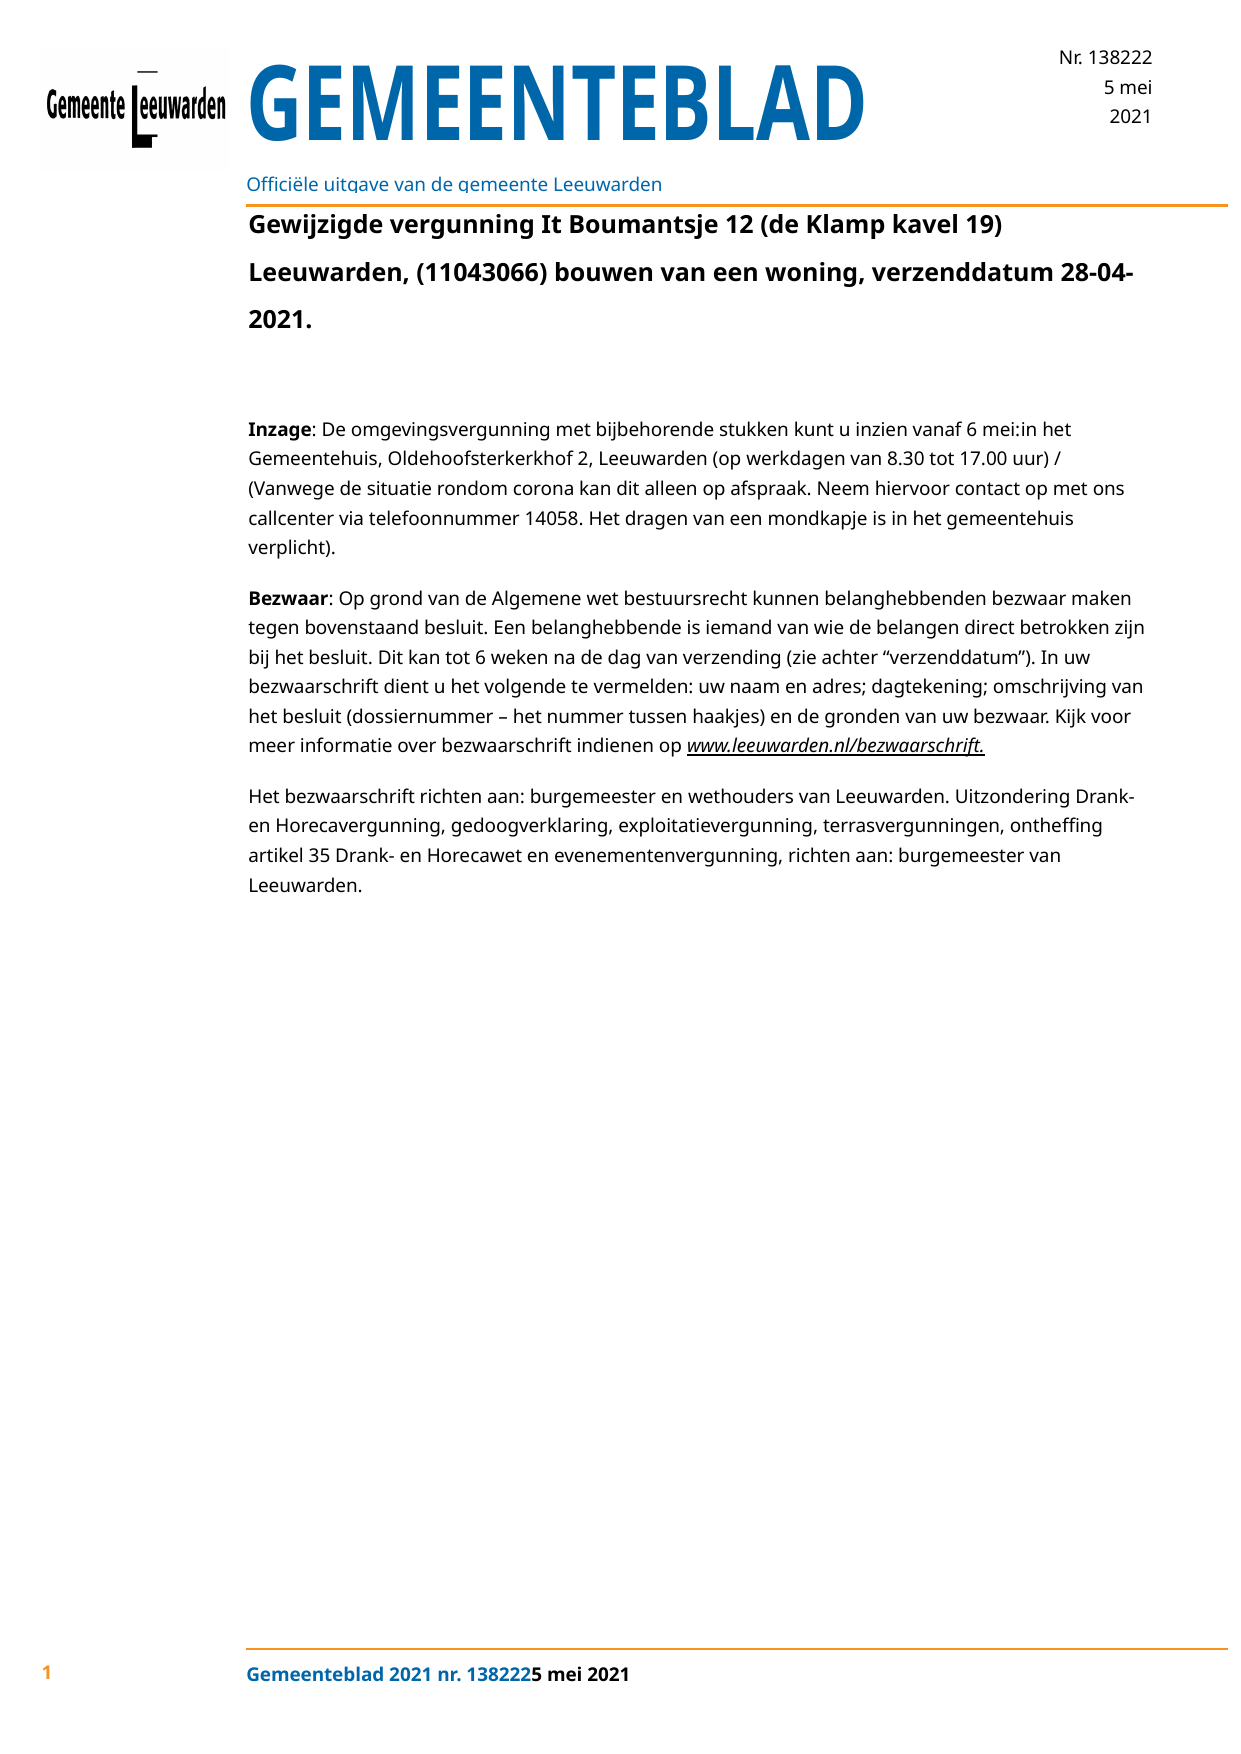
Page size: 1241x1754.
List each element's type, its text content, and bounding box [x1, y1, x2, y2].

text Gewijzigde vergunning It Boumantsje 12 (de Klamp kavel 19) Leeuwarden, (11043066) bouwen van een woning, verzenddatum 28-04-2021. [248, 207, 1152, 336]
text Bezwaar: Op grond van de Algemene wet bestuursrecht kunnen belanghebbenden bezwaar maken tegen bovenstaand besluit. Een belanghebbende is iemand van wie de belangen direct betrokken zijn bij het besluit. Dit kan tot 6 weken na de dag van verzending (zie achter “verzenddatum”). In uw bezwaarschrift dient u het volgende te vermelden: uw naam en adres; dagtekening; omschrijving van het besluit (dossiernummer – het nummer tussen haakjes) en de gronden van uw bezwaar. Kijk voor meer informatie over bezwaarschrift indienen op www.leeuwarden.nl/bezwaarschrift. [248, 585, 1152, 758]
text Het bezwaarschrift richten aan: burgemeester en wethouders van Leeuwarden. Uitzondering Drank- en Horecavergunning, gedoogverklaring, exploitatievergunning, terrasvergunningen, ontheffing artikel 35 Drank- en Horecawet en evenementenvergunning, richten aan: burgemeester van Leeuwarden. [248, 783, 1152, 897]
text Inzage: De omgevingsvergunning met bijbehorende stukken kunt u inzien vanaf 6 mei:in het Gemeentehuis, Oldehoofsterkerkhof 2, Leeuwarden (op werkdagen van 8.30 tot 17.00 uur) / (Vanwege de situatie rondom corona kan dit alleen op afspraak. Neem hiervoor contact op met ons callcenter via telefoonnummer 14058. Het dragen van een mondkapje is in het gemeentehuis verplicht). [248, 416, 1152, 560]
picture [41, 47, 231, 172]
